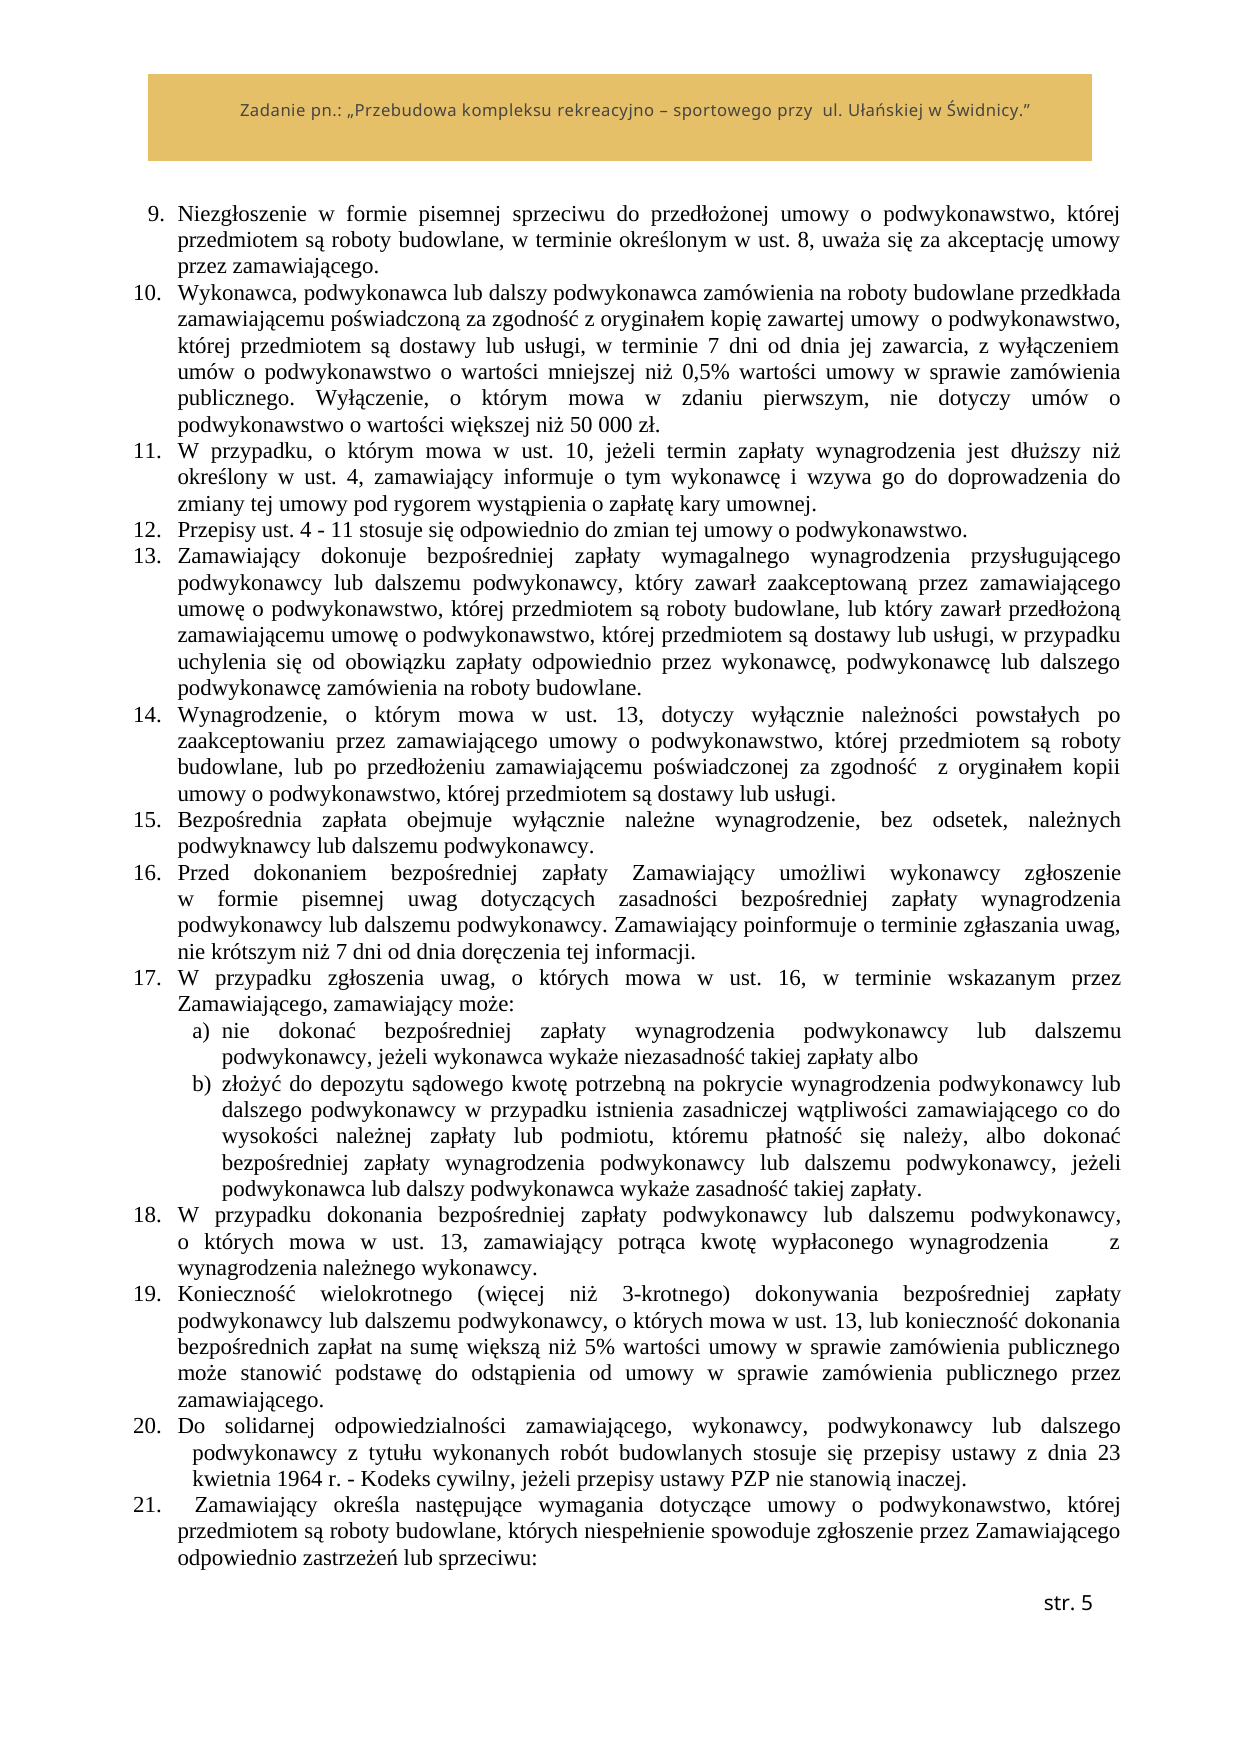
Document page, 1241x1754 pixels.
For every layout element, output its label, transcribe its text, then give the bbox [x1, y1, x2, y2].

list W przypadku dokonania bezpośredniej zapłaty podwykonawcy lub dalszemu podwykonawcy, o których mowa w ust. 13, zamawiający potrąca kwotę wypłaconego wynagrodzenia z wynagrodzenia należnego wykonawcy. [133, 1201, 1122, 1280]
list nie dokonać bezpośredniej zapłaty wynagrodzenia podwykonawcy lub dalszemu podwykonawcy, jeżeli wykonawca wykaże niezasadność takiej zapłaty albo [192, 1017, 1122, 1069]
list Niezgłoszenie w formie pisemnej sprzeciwu do przedłożonej umowy o podwykonawstwo, której przedmiotem są roboty budowlane, w terminie określonym w ust. 8, uważa się za akceptację umowy przez zamawiającego. [148, 200, 1122, 279]
list W przypadku zgłoszenia uwag, o których mowa w ust. 16, w terminie wskazanym przez Zamawiającego, zamawiający może: [133, 964, 1122, 1017]
list W przypadku, o którym mowa w ust. 10, jeżeli termin zapłaty wynagrodzenia jest dłuższy niż określony w ust. 4, zamawiający informuje o tym wykonawcę i wzywa go do doprowadzenia do zmiany tej umowy pod rygorem wystąpienia o zapłatę kary umownej. [133, 437, 1122, 516]
list Wykonawca, podwykonawca lub dalszy podwykonawca zamówienia na roboty budowlane przedkłada zamawiającemu poświadczoną za zgodność z oryginałem kopię zawartej umowy o podwykonawstwo, której przedmiotem są dostawy lub usługi, w terminie 7 dni od dnia jej zawarcia, z wyłączeniem umów o podwykonawstwo o wartości mniejszej niż 0,5% wartości umowy w sprawie zamówienia publicznego. Wyłączenie, o którym mowa w zdaniu pierwszym, nie dotyczy umów o podwykonawstwo o wartości większej niż 50 000 zł. [133, 279, 1122, 437]
list Zamawiający określa następujące wymagania dotyczące umowy o podwykonawstwo, której przedmiotem są roboty budowlane, których niespełnienie spowoduje zgłoszenie przez Zamawiającego odpowiednio zastrzeżeń lub sprzeciwu: [133, 1491, 1122, 1570]
list Do solidarnej odpowiedzialności zamawiającego, wykonawcy, podwykonawcy lub dalszego podwykonawcy z tytułu wykonanych robót budowlanych stosuje się przepisy ustawy z dnia 23 kwietnia 1964 r. - Kodeks cywilny, jeżeli przepisy ustawy PZP nie stanowią inaczej. [133, 1412, 1122, 1491]
list Zamawiający dokonuje bezpośredniej zapłaty wymagalnego wynagrodzenia przysługującego podwykonawcy lub dalszemu podwykonawcy, który zawarł zaakceptowaną przez zamawiającego umowę o podwykonawstwo, której przedmiotem są roboty budowlane, lub który zawarł przedłożoną zamawiającemu umowę o podwykonawstwo, której przedmiotem są dostawy lub usługi, w przypadku uchylenia się od obowiązku zapłaty odpowiednio przez wykonawcę, podwykonawcę lub dalszego podwykonawcę zamówienia na roboty budowlane. [133, 542, 1122, 701]
list Bezpośrednia zapłata obejmuje wyłącznie należne wynagrodzenie, bez odsetek, należnych podwyknawcy lub dalszemu podwykonawcy. [133, 806, 1122, 859]
list Wynagrodzenie, o którym mowa w ust. 13, dotyczy wyłącznie należności powstałych po zaakceptowaniu przez zamawiającego umowy o podwykonawstwo, której przedmiotem są roboty budowlane, lub po przedłożeniu zamawiającemu poświadczonej za zgodność z oryginałem kopii umowy o podwykonawstwo, której przedmiotem są dostawy lub usługi. [133, 701, 1122, 806]
list złożyć do depozytu sądowego kwotę potrzebną na pokrycie wynagrodzenia podwykonawcy lub dalszego podwykonawcy w przypadku istnienia zasadniczej wątpliwości zamawiającego co do wysokości należnej zapłaty lub podmiotu, któremu płatność się należy, albo dokonać bezpośredniej zapłaty wynagrodzenia podwykonawcy lub dalszemu podwykonawcy, jeżeli podwykonawca lub dalszy podwykonawca wykaże zasadność takiej zapłaty. [192, 1069, 1122, 1201]
list Przed dokonaniem bezpośredniej zapłaty Zamawiający umożliwi wykonawcy zgłoszenie w formie pisemnej uwag dotyczących zasadności bezpośredniej zapłaty wynagrodzenia podwykonawcy lub dalszemu podwykonawcy. Zamawiający poinformuje o terminie zgłaszania uwag, nie krótszym niż 7 dni od dnia doręczenia tej informacji. [133, 859, 1122, 964]
list Przepisy ust. 4 - 11 stosuje się odpowiednio do zmian tej umowy o podwykonawstwo. [133, 516, 1122, 542]
list Konieczność wielokrotnego (więcej niż 3-krotnego) dokonywania bezpośredniej zapłaty podwykonawcy lub dalszemu podwykonawcy, o których mowa w ust. 13, lub konieczność dokonania bezpośrednich zapłat na sumę większą niż 5% wartości umowy w sprawie zamówienia publicznego może stanowić podstawę do odstąpienia od umowy w sprawie zamówienia publicznego przez zamawiającego. [133, 1280, 1122, 1412]
